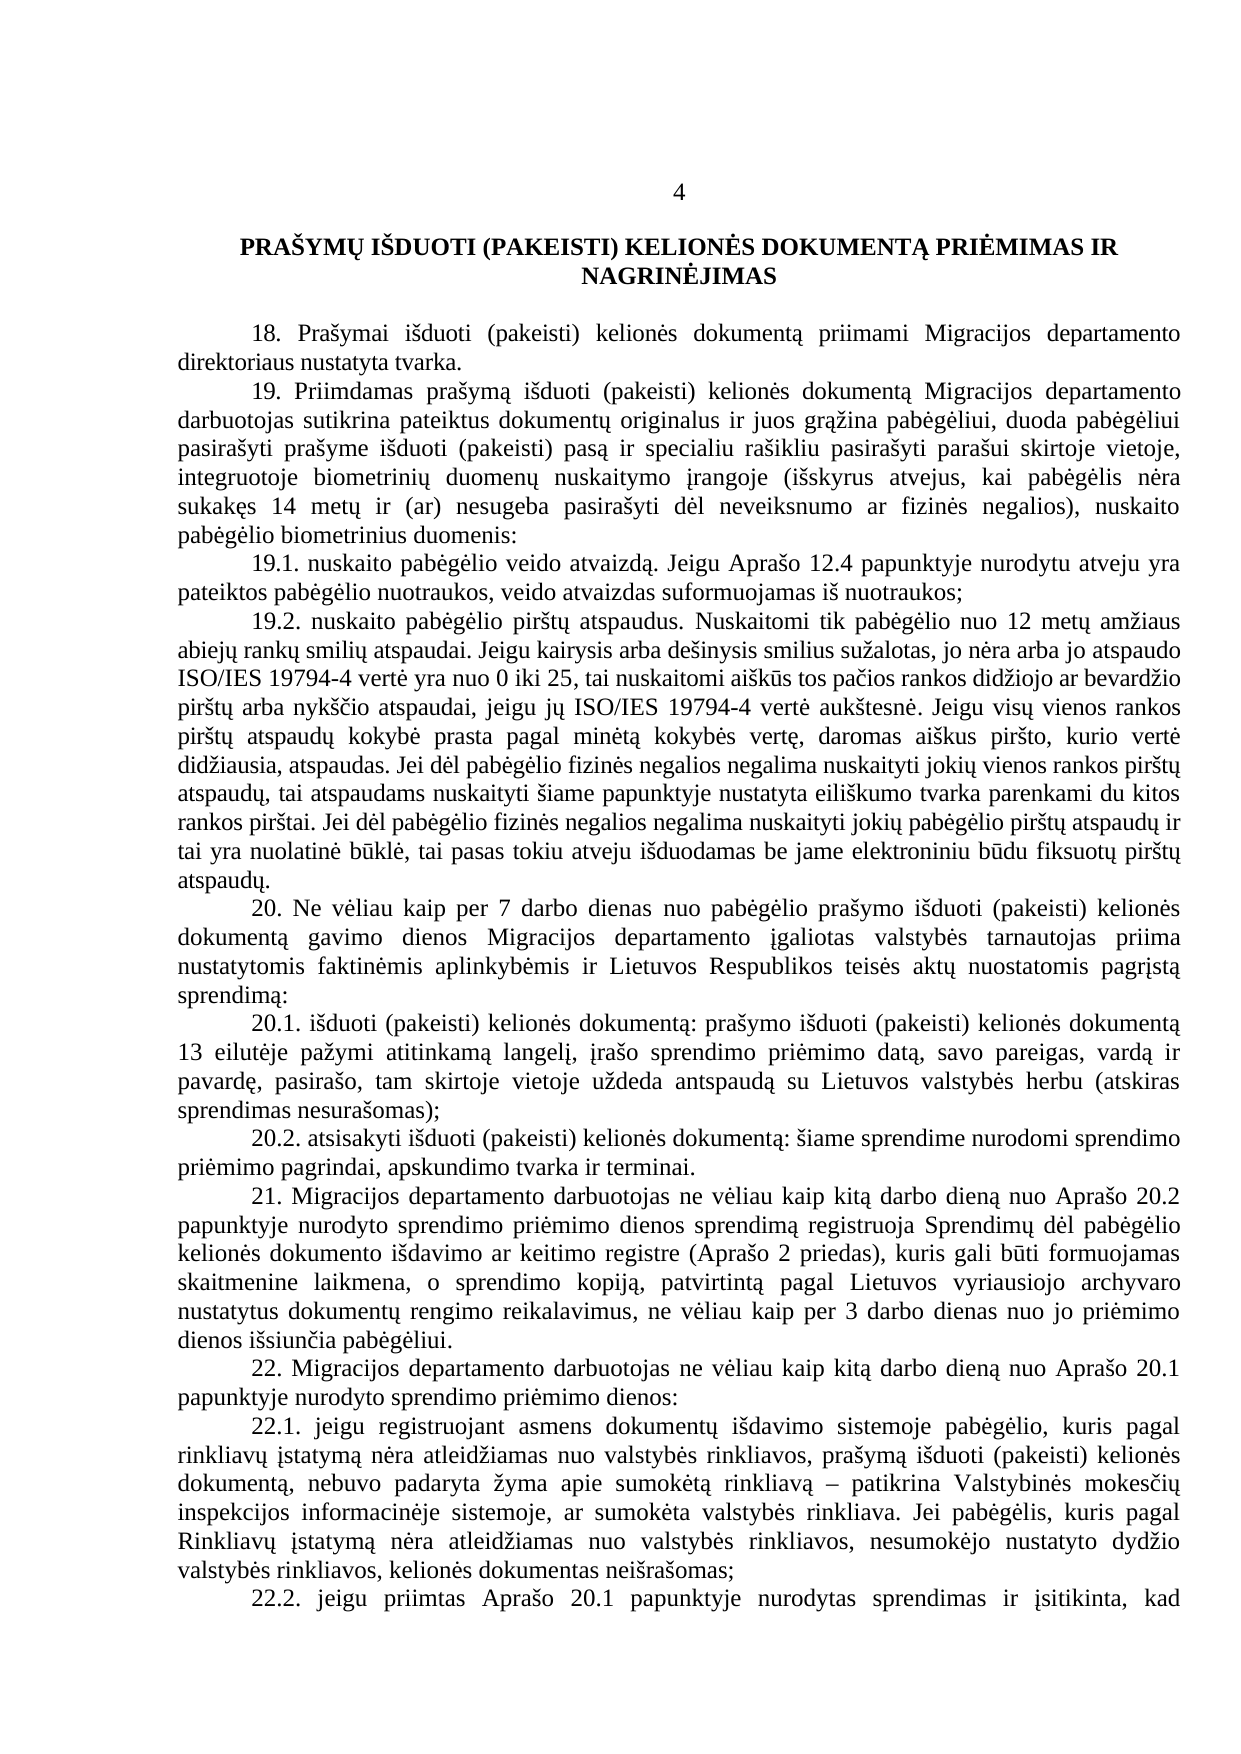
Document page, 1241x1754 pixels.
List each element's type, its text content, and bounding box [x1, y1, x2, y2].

text 19. Priimdamas prašymą išduoti (pakeisti) kelionės dokumentą Migracijos departamento darbuotojas sutikrina pateiktus dokumentų originalus ir juos grąžina pabėgėliui, duoda pabėgėliui pasirašyti prašyme išduoti (pakeisti) pasą ir specialiu rašikliu pasirašyti parašui skirtoje vietoje, integruotoje biometrinių duomenų nuskaitymo įrangoje (išskyrus atvejus, kai pabėgėlis nėra sukakęs 14 metų ir (ar) nesugeba pasirašyti dėl neveiksnumo ar fizinės negalios), nuskaito pabėgėlio biometrinius duomenis: [177, 376, 1181, 548]
text 22.1. jeigu registruojant asmens dokumentų išdavimo sistemoje pabėgėlio, kuris pagal rinkliavų įstatymą nėra atleidžiamas nuo valstybės rinkliavos, prašymą išduoti (pakeisti) kelionės dokumentą, nebuvo padaryta žyma apie sumokėtą rinkliavą – patikrina Valstybinės mokesčių inspekcijos informacinėje sistemoje, ar sumokėta valstybės rinkliava. Jei pabėgėlis, kuris pagal Rinkliavų įstatymą nėra atleidžiamas nuo valstybės rinkliavos, nesumokėjo nustatyto dydžio valstybės rinkliavos, kelionės dokumentas neišrašomas; [177, 1411, 1181, 1583]
text 21. Migracijos departamento darbuotojas ne vėliau kaip kitą darbo dieną nuo Aprašo 20.2 papunktyje nurodyto sprendimo priėmimo dienos sprendimą registruoja Sprendimų dėl pabėgėlio kelionės dokumento išdavimo ar keitimo registre (Aprašo 2 priedas), kuris gali būti formuojamas skaitmenine laikmena, o sprendimo kopiją, patvirtintą pagal Lietuvos vyriausiojo archyvaro nustatytus dokumentų rengimo reikalavimus, ne vėliau kaip per 3 darbo dienas nuo jo priėmimo dienos išsiunčia pabėgėliui. [177, 1181, 1181, 1353]
text 20. Ne vėliau kaip per 7 darbo dienas nuo pabėgėlio prašymo išduoti (pakeisti) kelionės dokumentą gavimo dienos Migracijos departamento įgaliotas valstybės tarnautojas priima nustatytomis faktinėmis aplinkybėmis ir Lietuvos Respublikos teisės aktų nuostatomis pagrįstą sprendimą: [177, 893, 1181, 1008]
text PRAŠYMŲ IŠDUOTI (pAKEISTI) KELIONĖS DOKUMENTĄ PRIĖMIMAS IR NAGRINĖJIMAS [177, 232, 1181, 290]
text 20.2. atsisakyti išduoti (pakeisti) kelionės dokumentą: šiame sprendime nurodomi sprendimo priėmimo pagrindai, apskundimo tvarka ir terminai. [177, 1123, 1181, 1181]
text 18. Prašymai išduoti (pakeisti) kelionės dokumentą priimami Migracijos departamento direktoriaus nustatyta tvarka. [177, 318, 1181, 376]
text 22. Migracijos departamento darbuotojas ne vėliau kaip kitą darbo dieną nuo Aprašo 20.1 papunktyje nurodyto sprendimo priėmimo dienos: [177, 1353, 1181, 1411]
text 19.2. nuskaito pabėgėlio pirštų atspaudus. Nuskaitomi tik pabėgėlio nuo 12 metų amžiaus abiejų rankų smilių atspaudai. Jeigu kairysis arba dešinysis smilius sužalotas, jo nėra arba jo atspaudo ISO/IES 19794-4 vertė yra nuo 0 iki 25, tai nuskaitomi aiškūs tos pačios rankos didžiojo ar bevardžio pirštų arba nykščio atspaudai, jeigu jų ISO/IES 19794-4 vertė aukštesnė. Jeigu visų vienos rankos pirštų atspaudų kokybė prasta pagal minėtą kokybės vertę, daromas aiškus piršto, kurio vertė didžiausia, atspaudas. Jei dėl pabėgėlio fizinės negalios negalima nuskaityti jokių vienos rankos pirštų atspaudų, tai atspaudams nuskaityti šiame papunktyje nustatyta eiliškumo tvarka parenkami du kitos rankos pirštai. Jei dėl pabėgėlio fizinės negalios negalima nuskaityti jokių pabėgėlio pirštų atspaudų ir tai yra nuolatinė būklė, tai pasas tokiu atveju išduodamas be jame elektroniniu būdu fiksuotų pirštų atspaudų. [177, 606, 1181, 893]
text 22.2. jeigu priimtas Aprašo 20.1 papunktyje nurodytas sprendimas ir įsitikinta, kad [177, 1583, 1181, 1612]
text 19.1. nuskaito pabėgėlio veido atvaizdą. Jeigu Aprašo 12.4 papunktyje nurodytu atveju yra pateiktos pabėgėlio nuotraukos, veido atvaizdas suformuojamas iš nuotraukos; [177, 548, 1181, 606]
text 20.1. išduoti (pakeisti) kelionės dokumentą: prašymo išduoti (pakeisti) kelionės dokumentą 13 eilutėje pažymi atitinkamą langelį, įrašo sprendimo priėmimo datą, savo pareigas, vardą ir pavardę, pasirašo, tam skirtoje vietoje uždeda antspaudą su Lietuvos valstybės herbu (atskiras sprendimas nesurašomas); [177, 1008, 1181, 1123]
